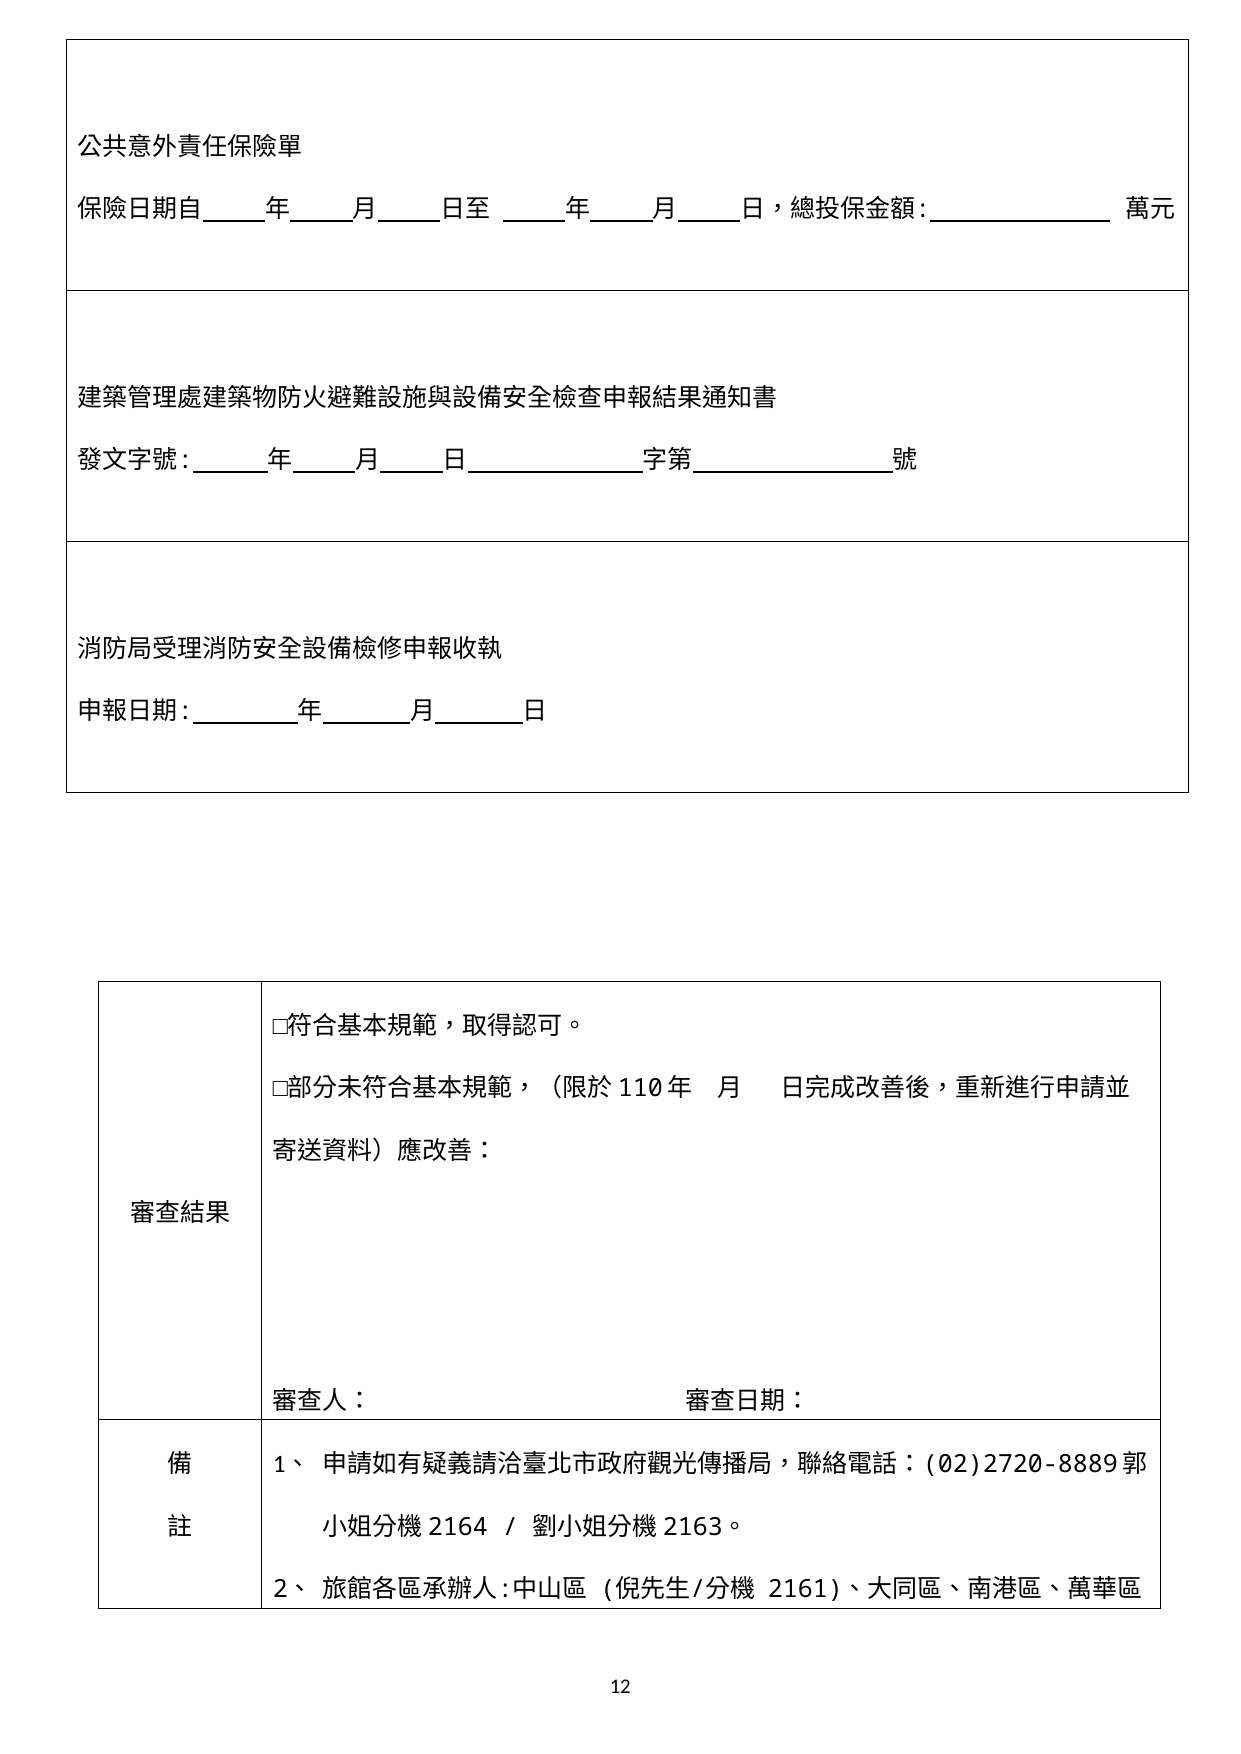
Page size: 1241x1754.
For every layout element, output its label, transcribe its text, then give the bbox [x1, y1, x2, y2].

table_cell 公共意外責任保險單 保險日期自 年 月 日至 年 月 日，總投保金額: 萬元 [67, 40, 1188, 290]
table_cell 備 註 [99, 1420, 261, 1608]
table_header 審查結果 [99, 982, 261, 1419]
table_header □符合基本規範，取得認可。 □部分未符合基本規範，（限於110年 月 日完成改善後，重新進行申請並寄送資料）應改善： 審查人： 審查日期： [262, 982, 1160, 1419]
table_cell 消防局受理消防安全設備檢修申報收執 申報日期: 年 月 日 [67, 542, 1188, 792]
table_cell 建築管理處建築物防火避難設施與設備安全檢查申報結果通知書 發文字號: 年 月 日 字第 號 [67, 291, 1188, 541]
table_cell 申請如有疑義請洽臺北市政府觀光傳播局，聯絡電話：(02)2720-8889郭小姐分機2164 / 劉小姐分機2163。 旅館各區承辦人:中山區 (倪先生/分機 2161)、大同區、南港區、萬華區(傅小姐/分機 2161)、大安區、松山區(江小姐/分機 2162)、北投區、信義區(謝小姐/分機 7574)、中正區(黃小姐/分機 7574)、內湖區、文山區(林小姐/分機 6896)、士林區(林先生/6896) 請將本申請資料(使用可編輯格式檔)，檔名為「XX區-旅館全名」(如:信義區-市政府旅館)，以電郵方式寄至 qa-hotel@mail.taipei.gov.tw，主旨為XX區-旅館全名申請安心旅宿。 四、請將本自主檢查表留存於櫃檯，以備現場勘查人員查考。 [262, 1420, 1160, 1608]
